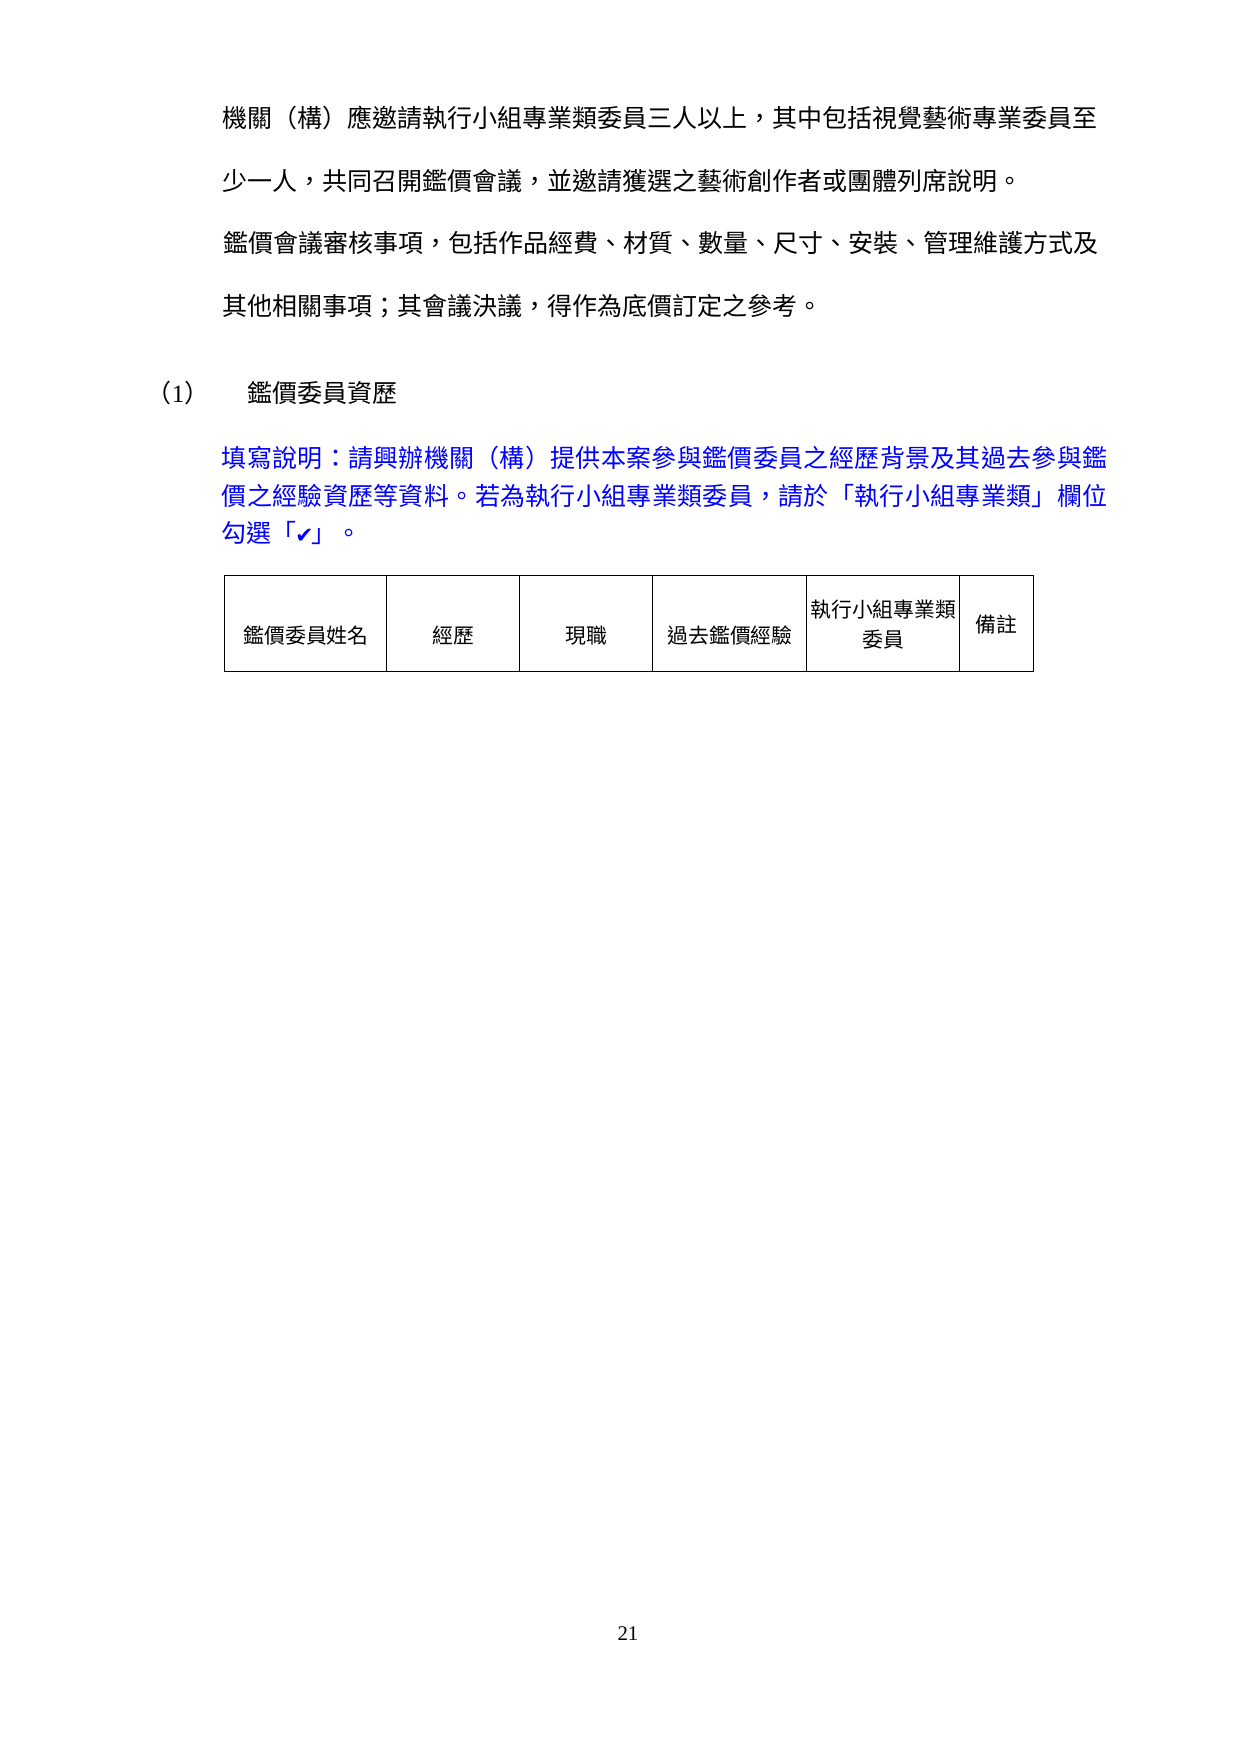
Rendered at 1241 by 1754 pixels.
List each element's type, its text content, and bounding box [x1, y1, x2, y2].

text 填寫說明：請興辦機關（構）提供本案參與鑑價委員之經歷背景及其過去參與鑑價之經驗資歷等資料。若為執行小組專業類委員，請於「執行小組專業類」欄位勾選「✔」。 [222, 437, 1107, 550]
table_header 執行小組專業類委員 [807, 576, 959, 671]
table_header 經歷 [387, 576, 519, 671]
table_header 備註 [960, 576, 1033, 671]
table_header 過去鑑價經驗 [653, 576, 806, 671]
table_header 鑑價委員姓名 [225, 576, 386, 671]
text 機關（構）應邀請執行小組專業類委員三人以上，其中包括視覺藝術專業委員至少一人，共同召開鑑價會議，並邀請獲選之藝術創作者或團體列席說明。 [222, 75, 1107, 200]
text 鑑價會議審核事項，包括作品經費、材質、數量、尺寸、安裝、管理維護方式及其他相關事項；其會議決議，得作為底價訂定之參考。 [222, 200, 1107, 325]
list 鑑價委員資歷 [147, 350, 1107, 412]
table_header 現職 [520, 576, 652, 671]
